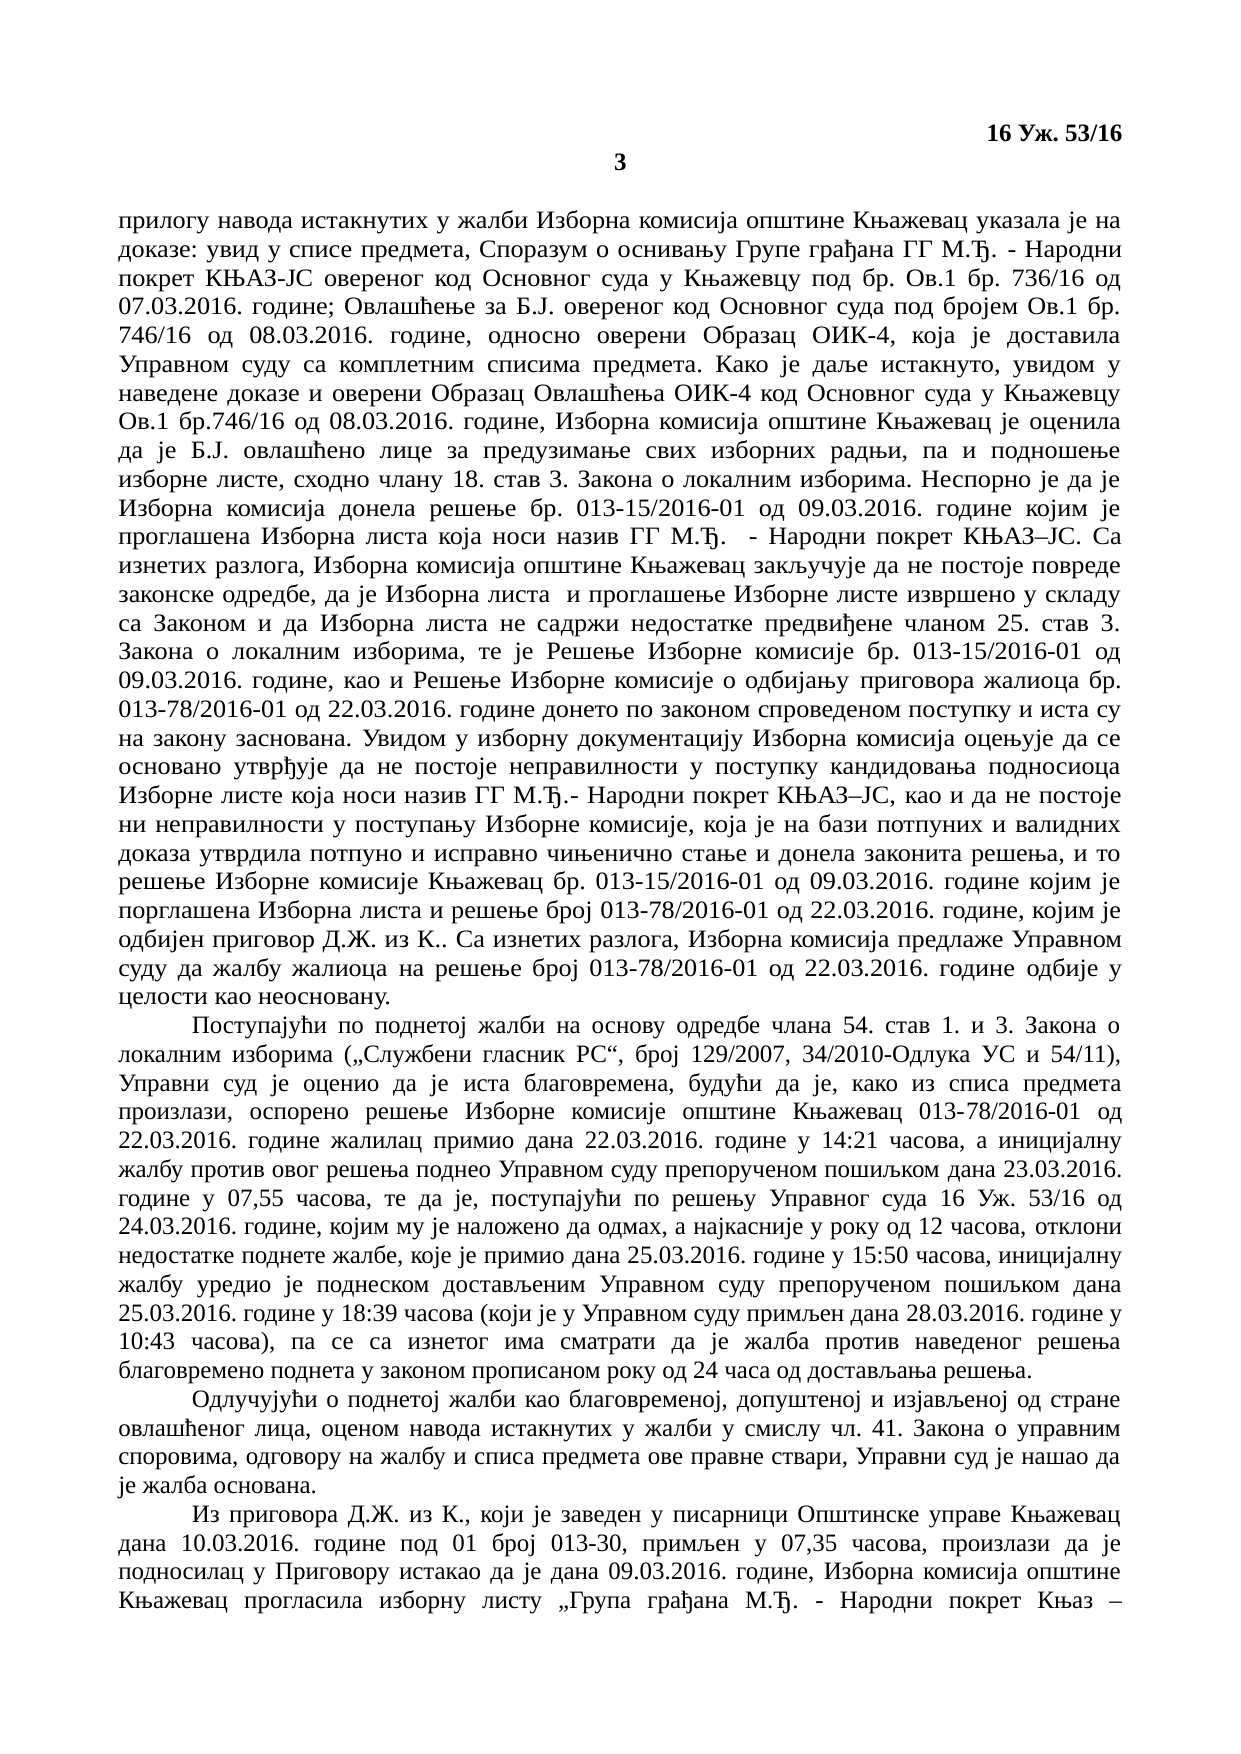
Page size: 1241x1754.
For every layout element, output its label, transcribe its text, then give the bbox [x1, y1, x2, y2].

text Одлучујући о поднетој жалби као благовременој, допуштеној и изјављеној од стране овлашћеног лица, оценом навода истакнутих у жалби у смислу чл. 41. Закона о управним споровима, одговору на жалбу и списа предмета ове правне ствари, Управни суд је нашао да је жалба основана. [118, 1384, 1122, 1499]
text прилогу навода истакнутих у жалби Изборна комисија општине Књажевац указала је на доказе: увид у списе предмета, Споразум о оснивању Групе грађана ГГ М.Ђ. - Народни покрет КЊАЗ-ЈС овереног код Основног суда у Књажевцу под бр. Ов.1 бр. 736/16 од 07.03.2016. године; Овлашћење за Б.Ј. овереног код Основног суда под бројем Ов.1 бр. 746/16 од 08.03.2016. године, односно оверени Образац ОИК-4, која је доставила Управном суду са комплетним списима предмета. Како је даље истакнуто, увидом у наведене доказе и оверени Образац Овлашћења ОИК-4 код Основног суда у Књажевцу Ов.1 бр.746/16 од 08.03.2016. године, Изборна комисија општине Књажевац је оценила да је Б.Ј. овлашћено лице за предузимање свих изборних радњи, па и подношење изборне листе, сходно члану 18. став 3. Закона о локалним изборима. Неспорно је да је Изборна комисија донела решење бр. 013-15/2016-01 од 09.03.2016. године којим је проглашена Изборна листа која носи назив ГГ М.Ђ. - Народни покрет КЊАЗ–ЈС. Са изнетих разлога, Изборна комисија општине Књажевац закључује да не постоје повреде законске одредбе, да је Изборна листа и проглашење Изборне листе извршено у складу са Законом и да Изборна листа не садржи недостатке предвиђене чланом 25. став 3. Закона о локалним изборима, те је Решење Изборне комисије бр. 013-15/2016-01 од 09.03.2016. године, као и Решење Изборне комисије о одбијању приговора жалиоца бр. 013-78/2016-01 од 22.03.2016. године донето по законом спроведеном поступку и иста су на закону заснована. Увидом у изборну документацију Изборна комисија оцењује да се основано утврђује да не постоје неправилности у поступку кандидовања подносиоца Изборне листе која носи назив ГГ М.Ђ.- Народни покрет КЊАЗ–ЈС, као и да не постоје ни неправилности у поступању Изборне комисије, која је на бази потпуних и валидних доказа утврдила потпуно и исправно чињенично стање и донела законита решења, и то решење Изборне комисије Књажевац бр. 013-15/2016-01 од 09.03.2016. године којим је порглашена Изборна листа и решење број 013-78/2016-01 од 22.03.2016. године, којим је одбијен приговор Д.Ж. из К.. Са изнетих разлога, Изборна комисија предлаже Управном суду да жалбу жалиоца на решење број 013-78/2016-01 од 22.03.2016. године одбије у целости као неосновану. [118, 205, 1122, 1010]
text Поступајући по поднетој жалби на основу одредбе члана 54. став 1. и 3. Закона о локалним изборима („Службени гласник РС“, број 129/2007, 34/2010-Одлука УС и 54/11), Управни суд је оценио да је иста благовремена, будући да је, како из списа предмета произлази, оспорено решење Изборне комисије општине Књажевац 013-78/2016-01 од 22.03.2016. године жалилац примио дана 22.03.2016. године у 14:21 часова, а иницијалну жалбу против овог решења поднео Управном суду препорученом пошиљком дана 23.03.2016. године у 07,55 часова, те да је, поступајући по решењу Управног суда 16 Уж. 53/16 од 24.03.2016. године, којим му је наложено да одмах, а најкасније у року од 12 часова, отклони недостатке поднете жалбе, које је примио дана 25.03.2016. године у 15:50 часова, иницијалну жалбу уредио је поднеском достављеним Управном суду препорученом пошиљком дана 25.03.2016. године у 18:39 часова (који је у Управном суду примљен дана 28.03.2016. године у 10:43 часова), па се са изнетог има сматрати да је жалба против наведеног решења благовремено поднета у законом прописаном року од 24 часа од достављања решења. [118, 1010, 1122, 1384]
text Из приговора Д.Ж. из К., који је заведен у писарници Општинске управе Књажевац дана 10.03.2016. године под 01 број 013-30, примљен у 07,35 часова, произлази да је подносилац у Приговору истакао да је дана 09.03.2016. године, Изборна комисија општине Књажевац прогласила изборну листу „Група грађана М.Ђ. - Народни покрет Књаз – [118, 1499, 1122, 1614]
